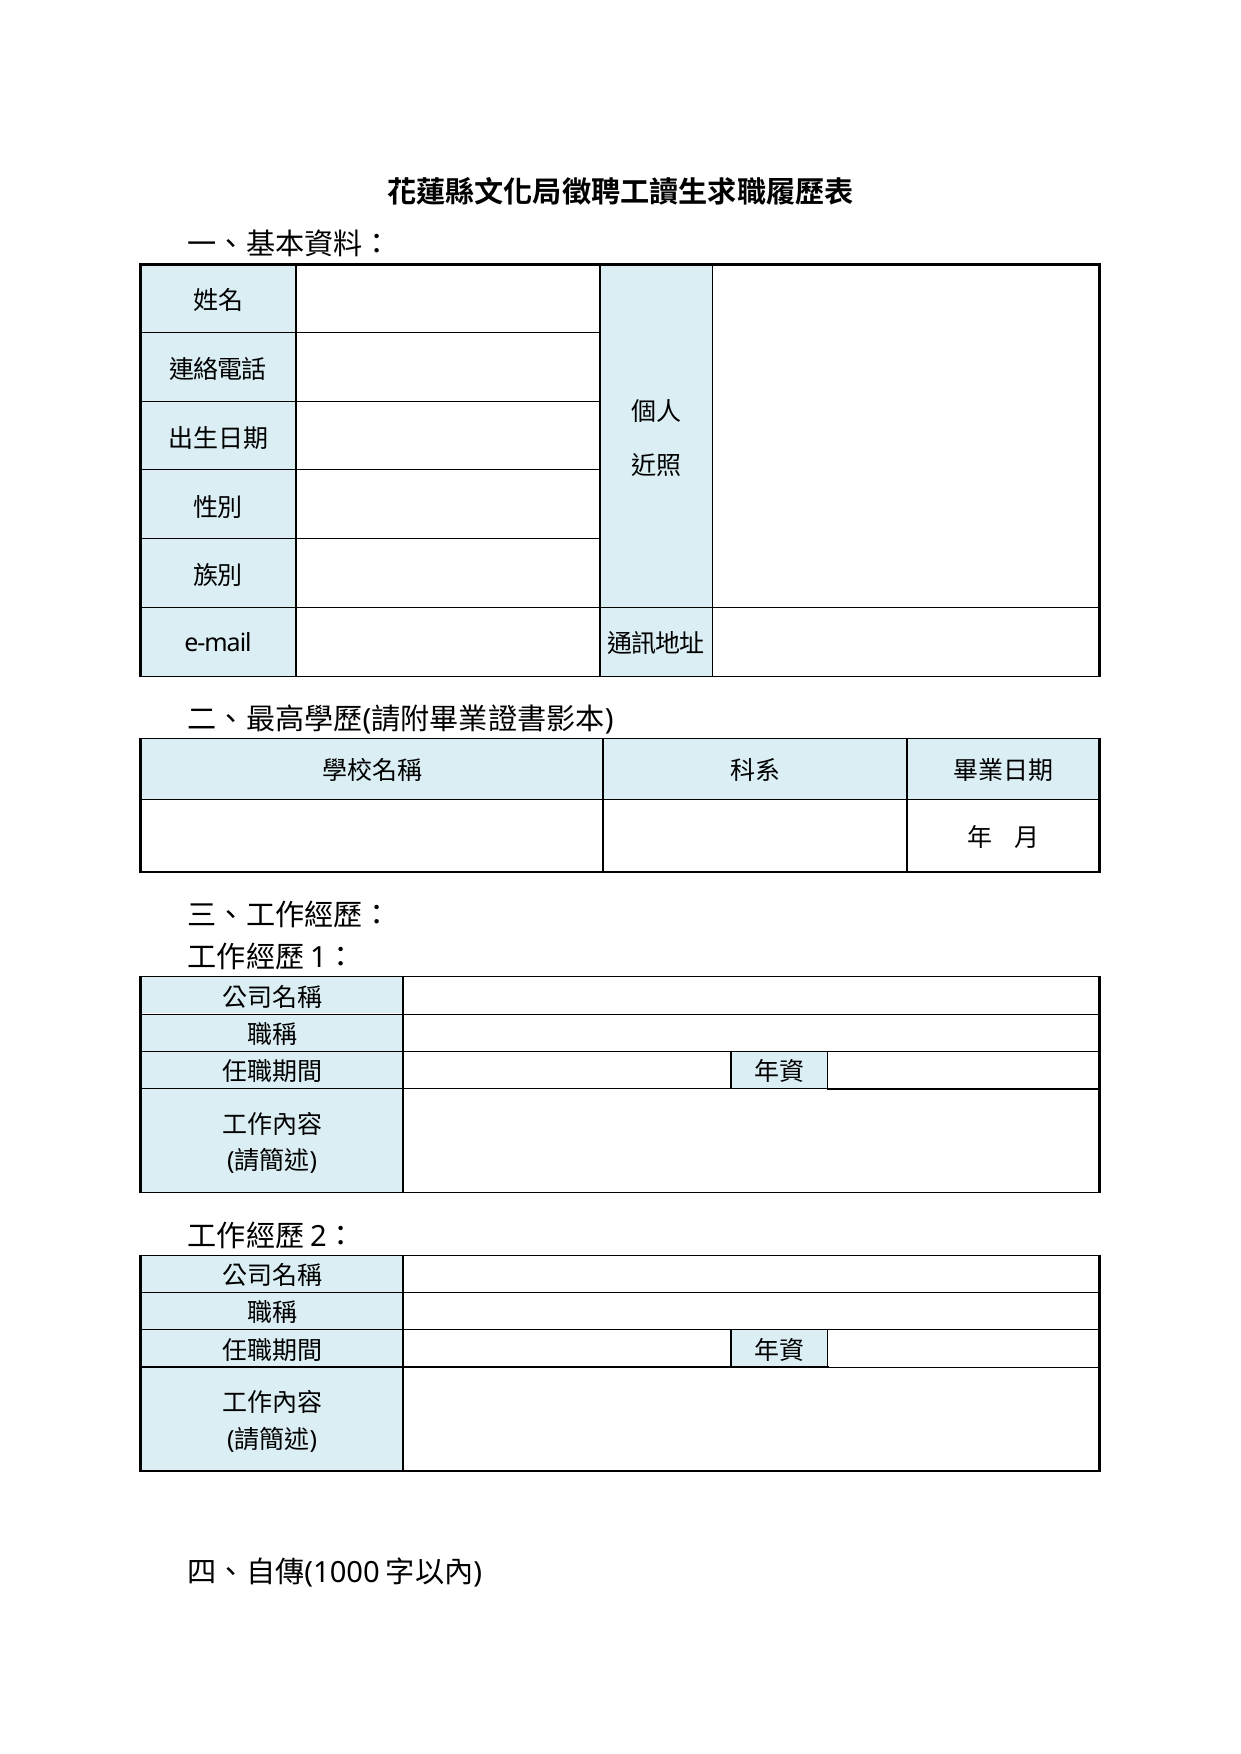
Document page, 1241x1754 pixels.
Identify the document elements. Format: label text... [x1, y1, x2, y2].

table_cell [297, 539, 599, 607]
table_cell 年 月 [908, 800, 1098, 871]
table_header 公司名稱 [142, 977, 402, 1013]
table_header 學校名稱 [142, 739, 602, 799]
table_cell 出生日期 [142, 402, 295, 469]
table_cell 任職期間 [142, 1052, 402, 1088]
table_cell 通訊地址 [601, 608, 712, 676]
table_header 科系 [604, 739, 906, 799]
text 二、最高學歷(請附畢業證書影本) [187, 696, 1053, 738]
table_cell 連絡電話 [142, 333, 295, 401]
text 三、工作經歷： [187, 892, 1053, 934]
table_cell 族別 [142, 539, 295, 607]
table_cell 年資 [732, 1052, 827, 1088]
text 一、基本資料： [187, 221, 1053, 263]
text 花蓮縣文化局徵聘工讀生求職履歷表 [187, 158, 1053, 221]
table_header 姓名 [142, 266, 295, 332]
table_cell [297, 608, 599, 676]
table_cell [404, 1293, 1098, 1329]
table_cell 職稱 [142, 1015, 402, 1051]
table_cell 任職期間 [142, 1330, 402, 1366]
table_cell [404, 1089, 1098, 1192]
table_cell 職稱 [142, 1293, 402, 1329]
table_cell [297, 402, 599, 469]
table_cell [297, 470, 599, 538]
table_cell 性別 [142, 470, 295, 538]
table_cell [713, 608, 1098, 676]
table_cell [404, 1368, 1098, 1470]
table_header [404, 1256, 1098, 1292]
text 工作經歷1： [187, 934, 1053, 976]
table_cell 工作內容 (請簡述) [142, 1089, 402, 1192]
table_header 公司名稱 [142, 1256, 402, 1292]
table_header 個人 近照 [601, 266, 712, 607]
table_cell [828, 1052, 1098, 1088]
table_header [713, 266, 1098, 607]
text 四、自傳(1000字以內) [187, 1549, 1053, 1591]
table_cell 工作內容 (請簡述) [142, 1368, 402, 1470]
table_cell [404, 1330, 730, 1366]
table_cell 年資 [732, 1330, 827, 1366]
table_header 畢業日期 [908, 739, 1098, 799]
table_cell [142, 800, 602, 871]
text 工作經歷2： [187, 1212, 1053, 1254]
table_cell e-mail [142, 608, 295, 676]
table_cell [828, 1330, 1098, 1366]
table_cell [404, 1052, 730, 1088]
table_cell [404, 1015, 1098, 1051]
table_cell [604, 800, 906, 871]
table_header [404, 977, 1098, 1013]
table_header [297, 266, 599, 332]
table_cell [297, 333, 599, 401]
